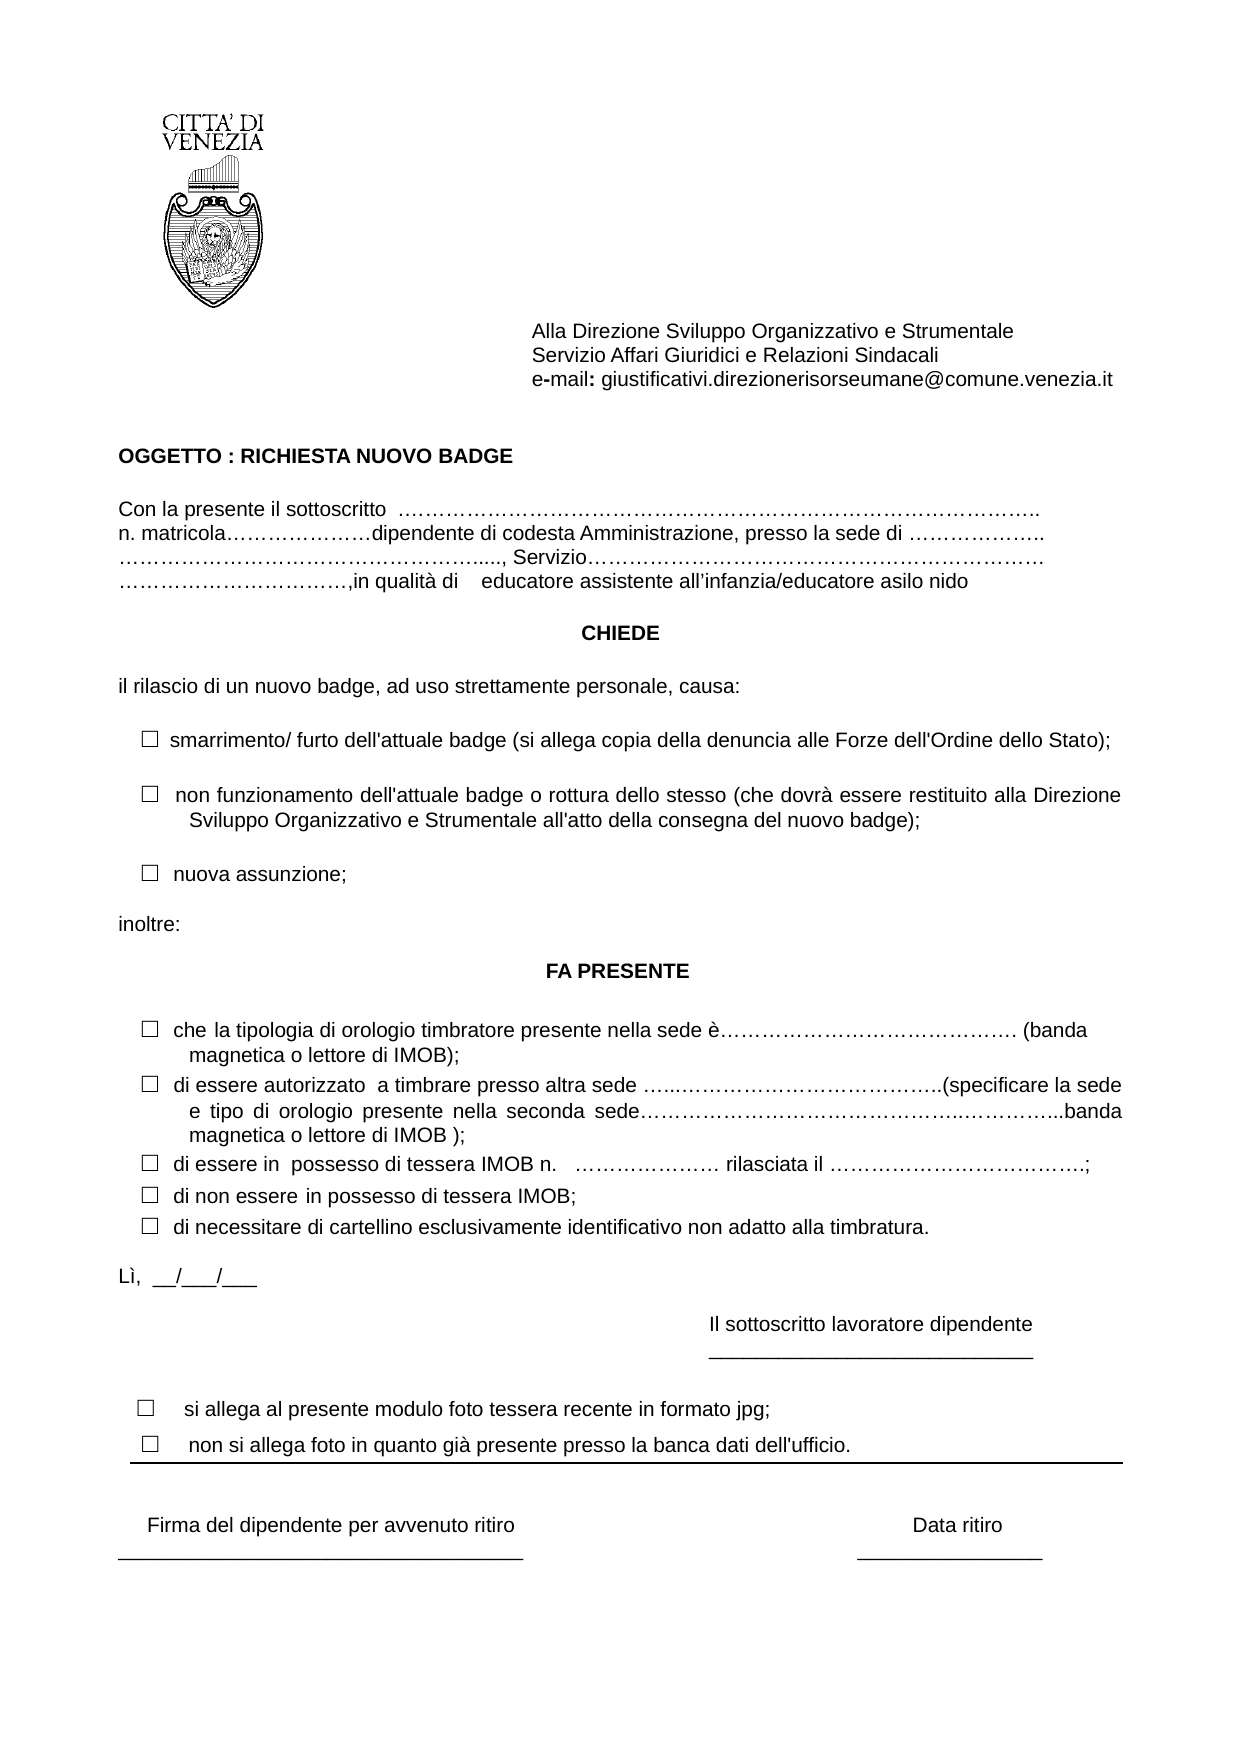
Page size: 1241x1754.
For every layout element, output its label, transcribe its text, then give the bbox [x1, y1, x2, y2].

text ……………………………………………....., Servizio………………………………………………………… [118, 544, 1123, 568]
text Con la presente il sottoscritto .……………………………………………………………………………….. [118, 497, 1123, 521]
text inoltre: [118, 911, 1123, 935]
text ____________________________ [118, 1336, 1123, 1360]
text □ di essere in possesso di tessera IMOB n. ………………… rilasciata il ……………………………….; [142, 1146, 1123, 1178]
list □ non si allega foto in quanto già presente presso la banca dati dell'ufficio. [130, 1422, 1123, 1462]
text ……………………………,in qualità di educatore assistente all’infanzia/educatore asilo nido [118, 568, 1123, 592]
text ___________________________________ ________________ [118, 1536, 1123, 1560]
text □ di necessitare di cartellino esclusivamente identificativo non adatto alla timbratura. [142, 1209, 1123, 1240]
text □ di non essere in possesso di tessera IMOB; [142, 1178, 1123, 1209]
list FA PRESENTE [118, 959, 1123, 983]
text □ che la tipologia di orologio timbratore presente nella sede è……………………………………. (banda magnetica o lettore di IMOB); [142, 1012, 1123, 1067]
text OGGETTO : RICHIESTA NUOVO BADGE [118, 444, 1123, 468]
text Alla Direzione Sviluppo Organizzativo e Strumentale [532, 319, 1123, 343]
list □ si allega al presente modulo foto tessera recente in formato jpg; [94, 1391, 1123, 1422]
text Lì, __/___/___ [118, 1264, 1123, 1288]
text □ nuova assunzione; [142, 856, 1123, 887]
text □ smarrimento/ furto dell'attuale badge (si allega copia della denuncia alle Forze dell'Ordine dello Stato); [142, 722, 1123, 753]
text il rilascio di un nuovo badge, ad uso strettamente personale, causa: [118, 674, 1123, 698]
text Firma del dipendente per avvenuto ritiro Data ritiro [118, 1512, 1123, 1536]
text Il sottoscritto lavoratore dipendente [118, 1312, 1123, 1336]
text CHIEDE [118, 621, 1123, 645]
text □ di essere autorizzato a timbrare presso altra sede …...………………………………..(specificare la sede e tipo di orologio presente nella seconda sede………………………………………..…………...banda magnetica o lettore di IMOB ); [142, 1067, 1123, 1146]
text e-mail: giustificativi.direzionerisorseumane@comune.venezia.it [532, 367, 1123, 391]
text Servizio Affari Giuridici e Relazioni Sindacali [532, 343, 1123, 367]
picture [161, 113, 264, 308]
text □ non funzionamento dell'attuale badge o rottura dello stesso (che dovrà essere restituito alla Direzione Sviluppo Organizzativo e Strumentale all'atto della consegna del nuovo badge); [142, 777, 1123, 832]
text n. matricola…………………dipendente di codesta Amministrazione, presso la sede di ……………….. [118, 521, 1123, 544]
